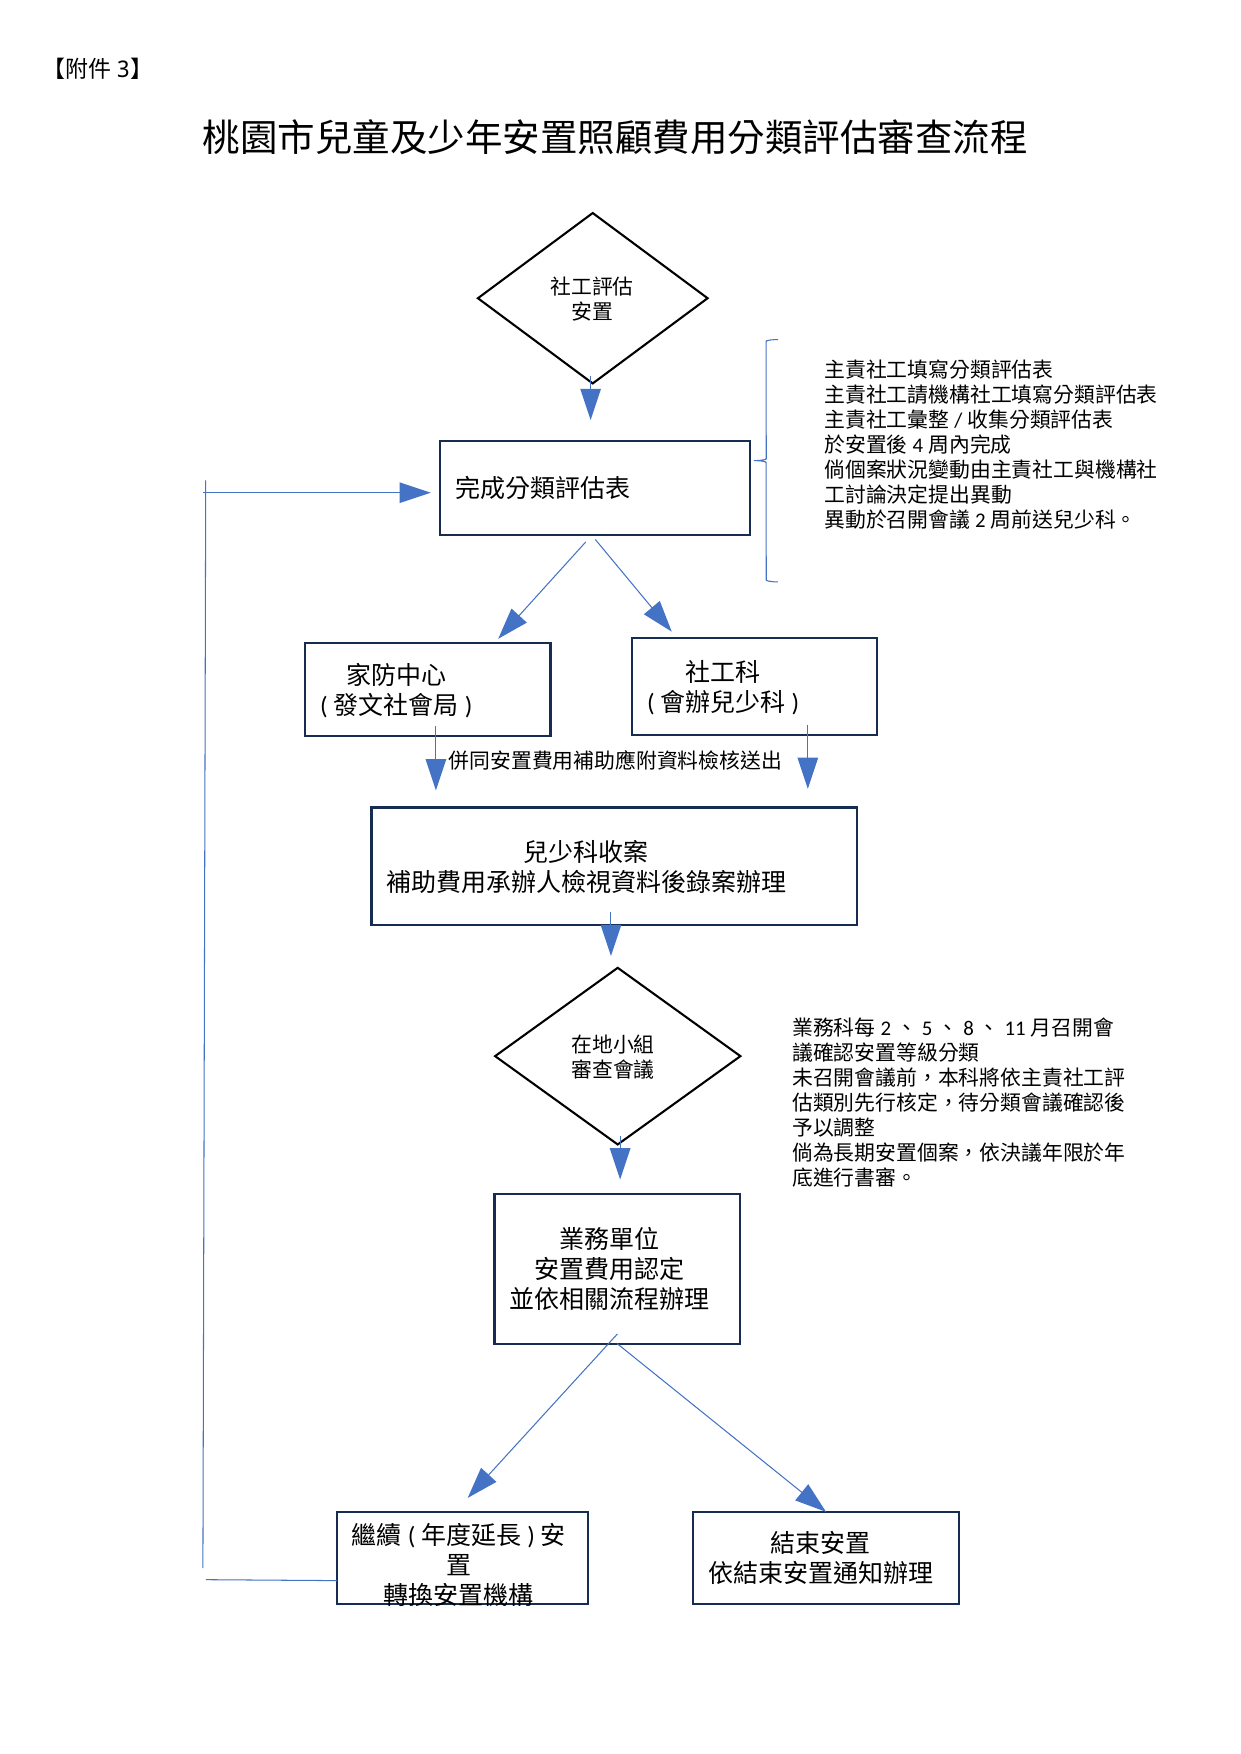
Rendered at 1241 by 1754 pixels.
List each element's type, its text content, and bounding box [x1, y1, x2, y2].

text 【附件3】 [43, 51, 181, 84]
